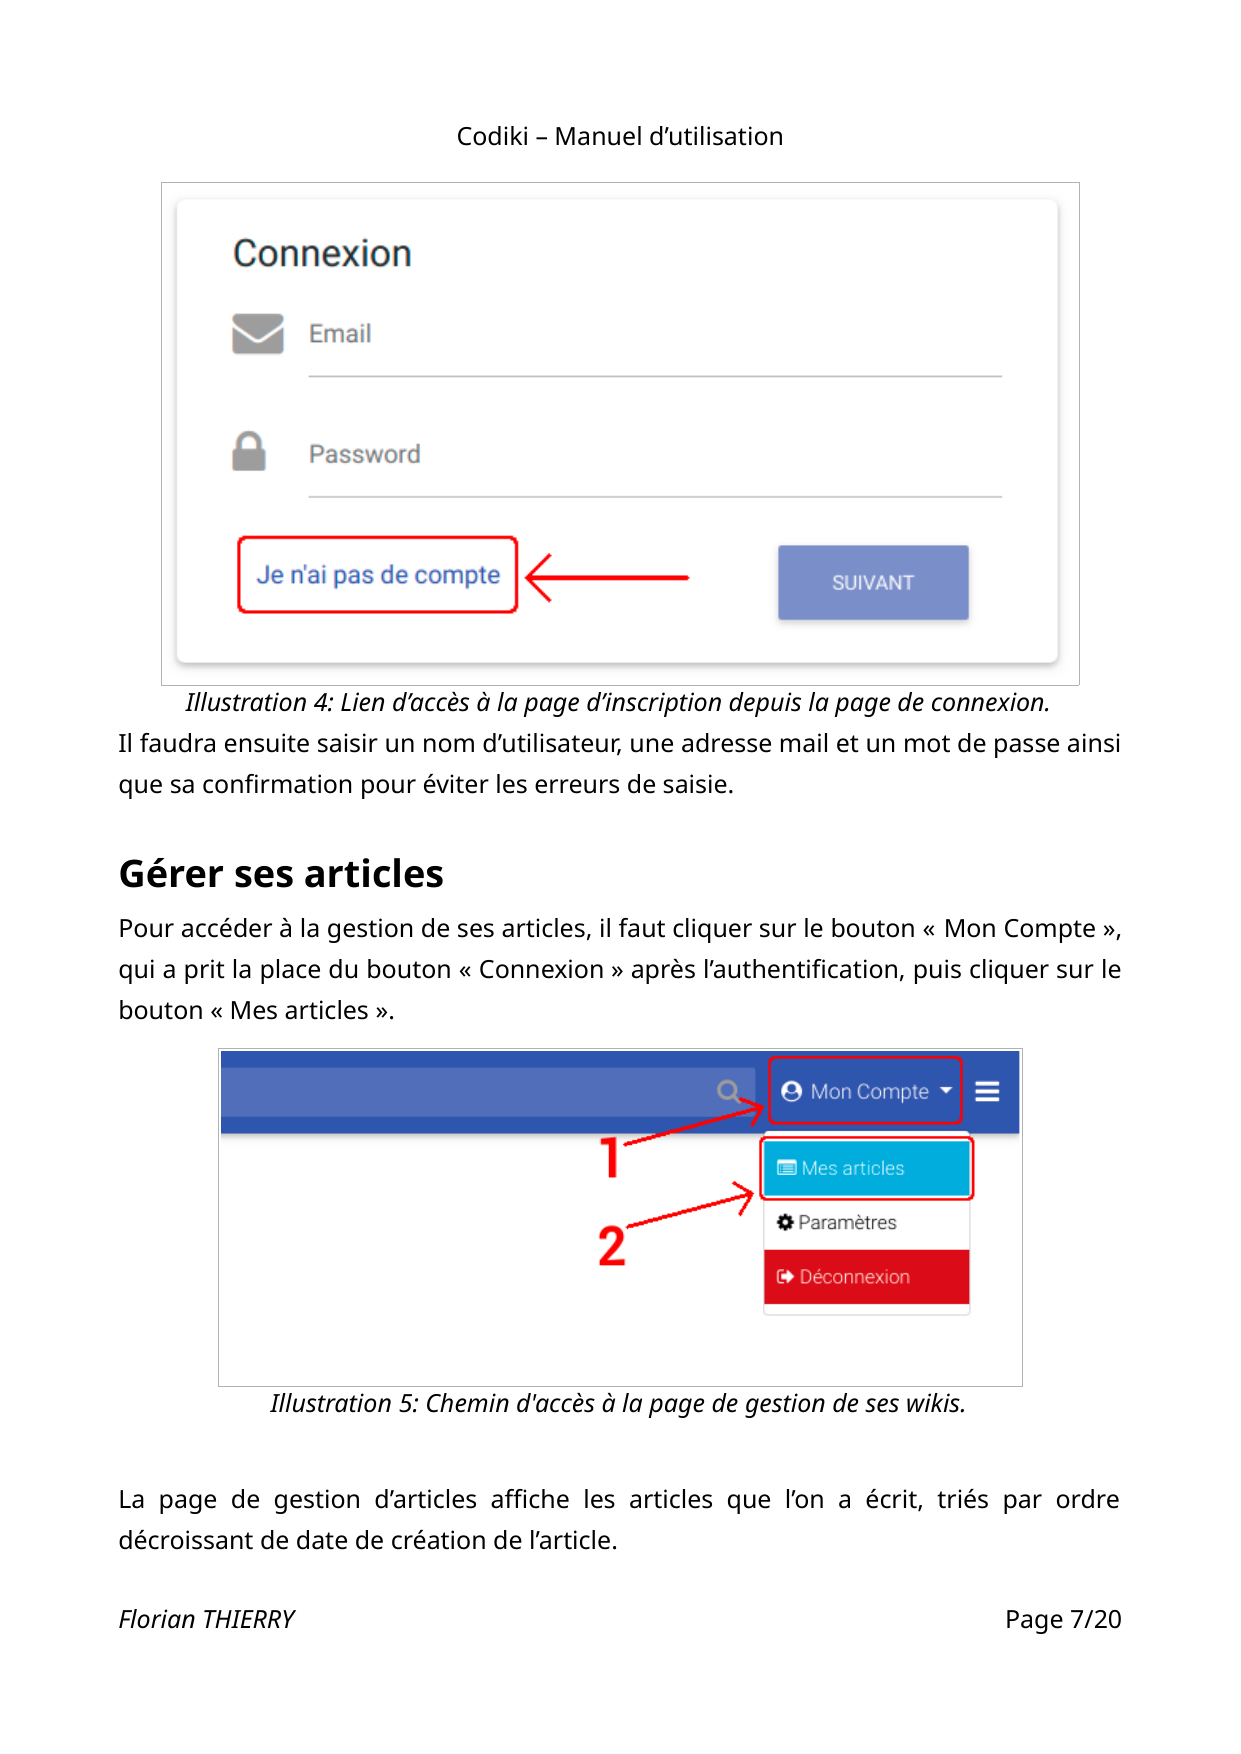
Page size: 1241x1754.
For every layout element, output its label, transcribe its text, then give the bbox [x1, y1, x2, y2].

picture [221, 1051, 1020, 1383]
text Pour accéder à la gestion de ses articles, il faut cliquer sur le bouton « Mon Compte », qui a prit la place du bouton « Connexion » après l’authentification, puis cliquer sur le bouton « Mes articles ». [118, 911, 1122, 1027]
text Illustration 4: Lien d’accès à la page d’inscription depuis la page de connexion. [161, 686, 1079, 719]
text [219, 1049, 1022, 1386]
subtitle Gérer ses articles [118, 847, 1122, 899]
text Il faudra ensuite saisir un nom d’utilisateur, une adresse mail et un mot de passe ainsi que sa confirmation pour éviter les erreurs de saisie. [118, 182, 1122, 801]
text La page de gestion d’articles affiche les articles que l’on a écrit, triés par ordre décroissant de date de création de l’article. [118, 1482, 1122, 1557]
text [162, 183, 1079, 685]
picture [163, 184, 1077, 682]
text Illustration 5: Chemin d'accès à la page de gestion de ses wikis. [218, 1387, 1022, 1420]
